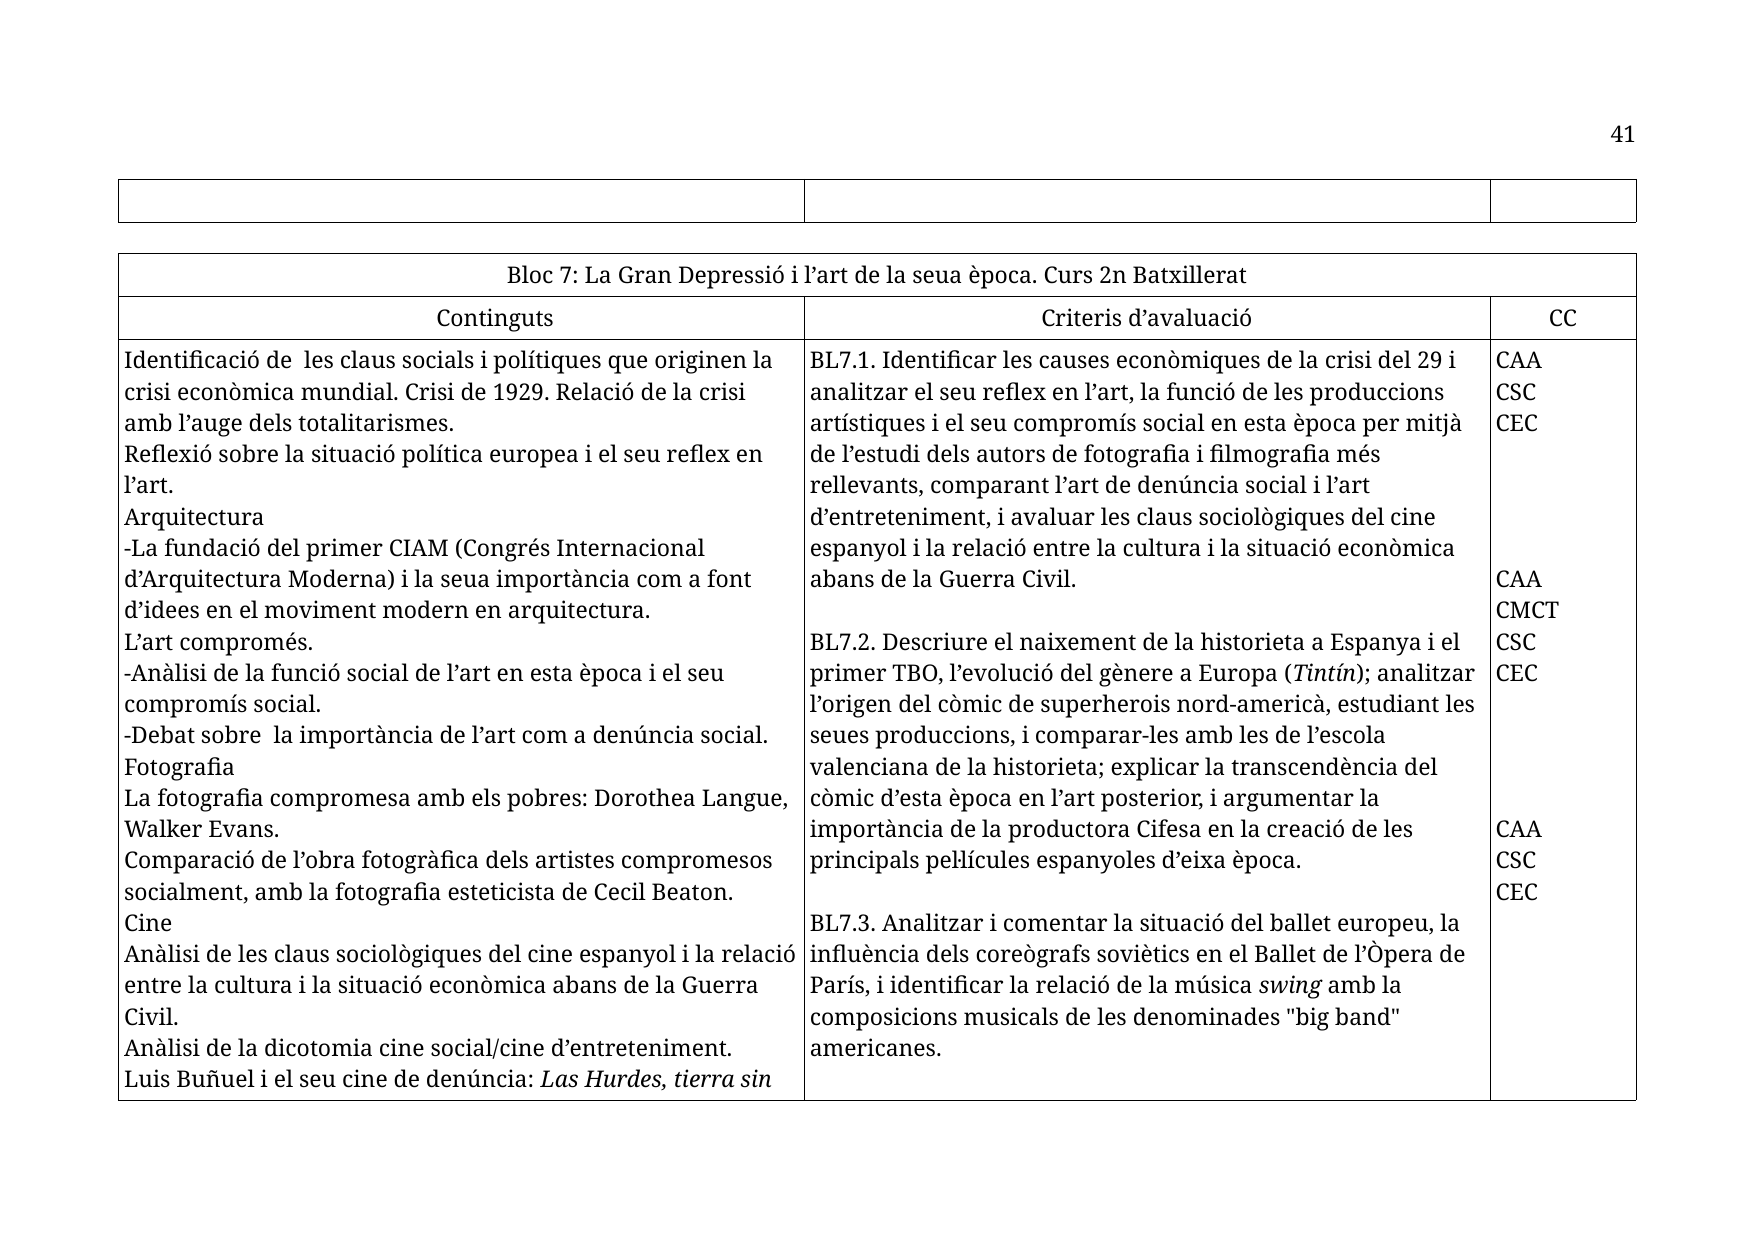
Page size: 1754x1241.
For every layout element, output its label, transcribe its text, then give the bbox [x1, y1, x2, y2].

table_cell Identificació de les claus socials i polítiques que originen la crisi econòmica mundial. Crisi de 1929. Relació de la crisi amb l’auge dels totalitarismes. Reflexió sobre la situació política europea i el seu reflex en l’art. Arquitectura -La fundació del primer CIAM (Congrés Internacional d’Arquitectura Moderna) i la seua importància com a font d’idees en el moviment modern en arquitectura. L’art compromés. -Anàlisi de la funció social de l’art en esta època i el seu compromís social. -Debat sobre la importància de l’art com a denúncia social. Fotografia La fotografia compromesa amb els pobres: Dorothea Langue, Walker Evans. Comparació de l’obra fotogràfica dels artistes compromesos socialment, amb la fotografia esteticista de Cecil Beaton. Cine Anàlisi de les claus sociològiques del cine espanyol i la relació entre la cultura i la situació econòmica abans de la Guerra Civil. Anàlisi de la dicotomia cine social/cine d’entreteniment. Luis Buñuel i el seu cine de denúncia: Las Hurdes, tierra sin [119, 340, 804, 1100]
table_cell [805, 180, 1490, 222]
table_cell [1491, 180, 1636, 222]
table_cell Criteris d’avaluació [805, 297, 1490, 339]
table_cell CAA CSC CEC CAA CMCT CSC CEC CAA CSC CEC [1491, 340, 1636, 1100]
table_cell Continguts [119, 297, 804, 339]
table_header Bloc 7: La Gran Depressió i l’art de la seua època. Curs 2n Batxillerat [119, 254, 1636, 296]
table_cell [119, 180, 804, 222]
table_cell CC [1491, 297, 1636, 339]
table_cell BL7.1. Identificar les causes econòmiques de la crisi del 29 i analitzar el seu reflex en l’art, la funció de les produccions artístiques i el seu compromís social en esta època per mitjà de l’estudi dels autors de fotografia i filmografia més rellevants, comparant l’art de denúncia social i l’art d’entreteniment, i avaluar les claus sociològiques del cine espanyol i la relació entre la cultura i la situació econòmica abans de la Guerra Civil. BL7.2. Descriure el naixement de la historieta a Espanya i el primer TBO, l’evolució del gènere a Europa (Tintín); analitzar l’origen del còmic de superherois nord-americà, estudiant les seues produccions, i comparar-les amb les de l’escola valenciana de la historieta; explicar la transcendència del còmic d’esta època en l’art posterior, i argumentar la importància de la productora Cifesa en la creació de les principals pel·lícules espanyoles d’eixa època. BL7.3. Analitzar i comentar la situació del ballet europeu, la influència dels coreògrafs soviètics en el Ballet de l’Òpera de París, i identificar la relació de la música swing amb la composicions musicals de les denominades "big band" americanes. [805, 340, 1490, 1100]
